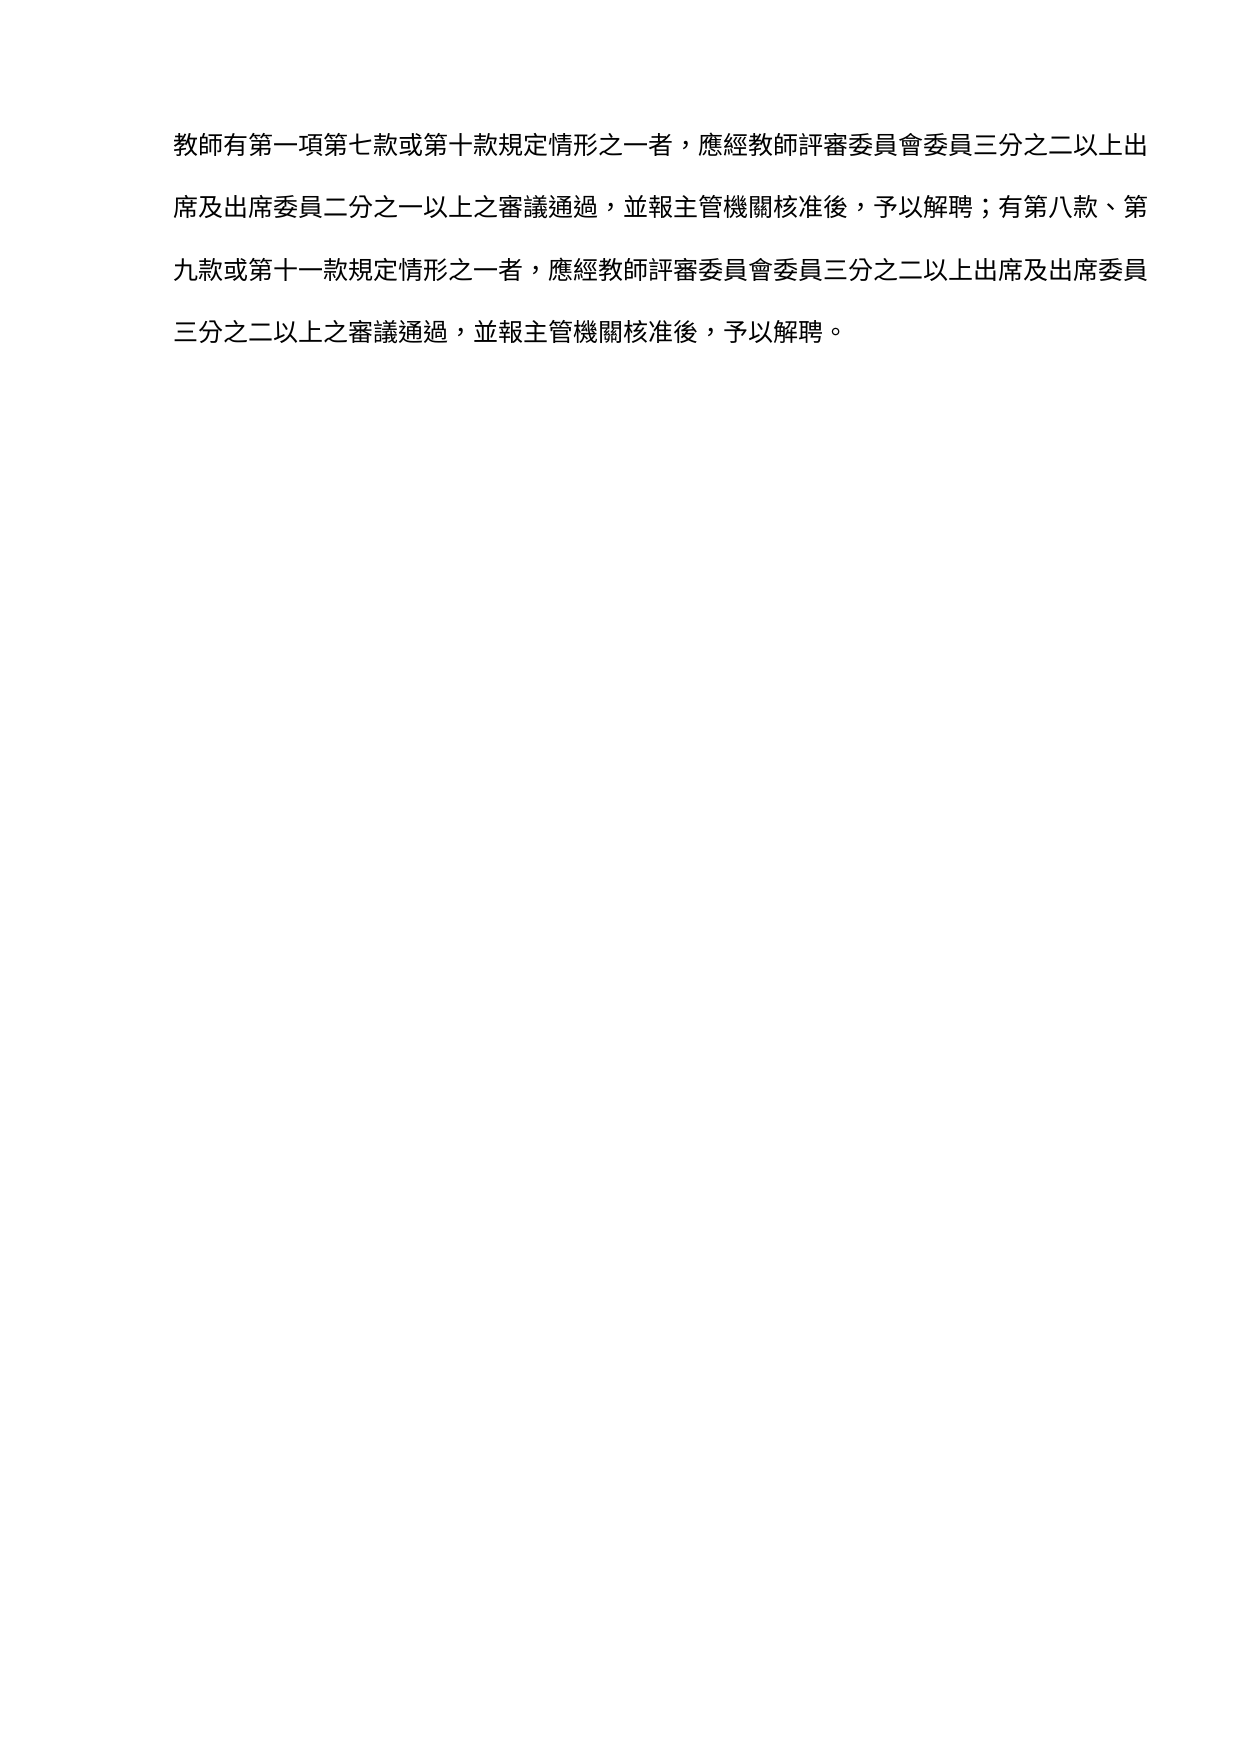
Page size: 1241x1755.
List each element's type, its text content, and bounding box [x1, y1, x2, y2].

text 教師有第一項第七款或第十款規定情形之一者，應經教師評審委員會委員三分之二以上出席及出席委員二分之一以上之審議通過，並報主管機關核准後，予以解聘；有第八款、第九款或第十一款規定情形之一者，應經教師評審委員會委員三分之二以上出席及出席委員三分之二以上之審議通過，並報主管機關核准後，予以解聘。 [173, 102, 1152, 352]
